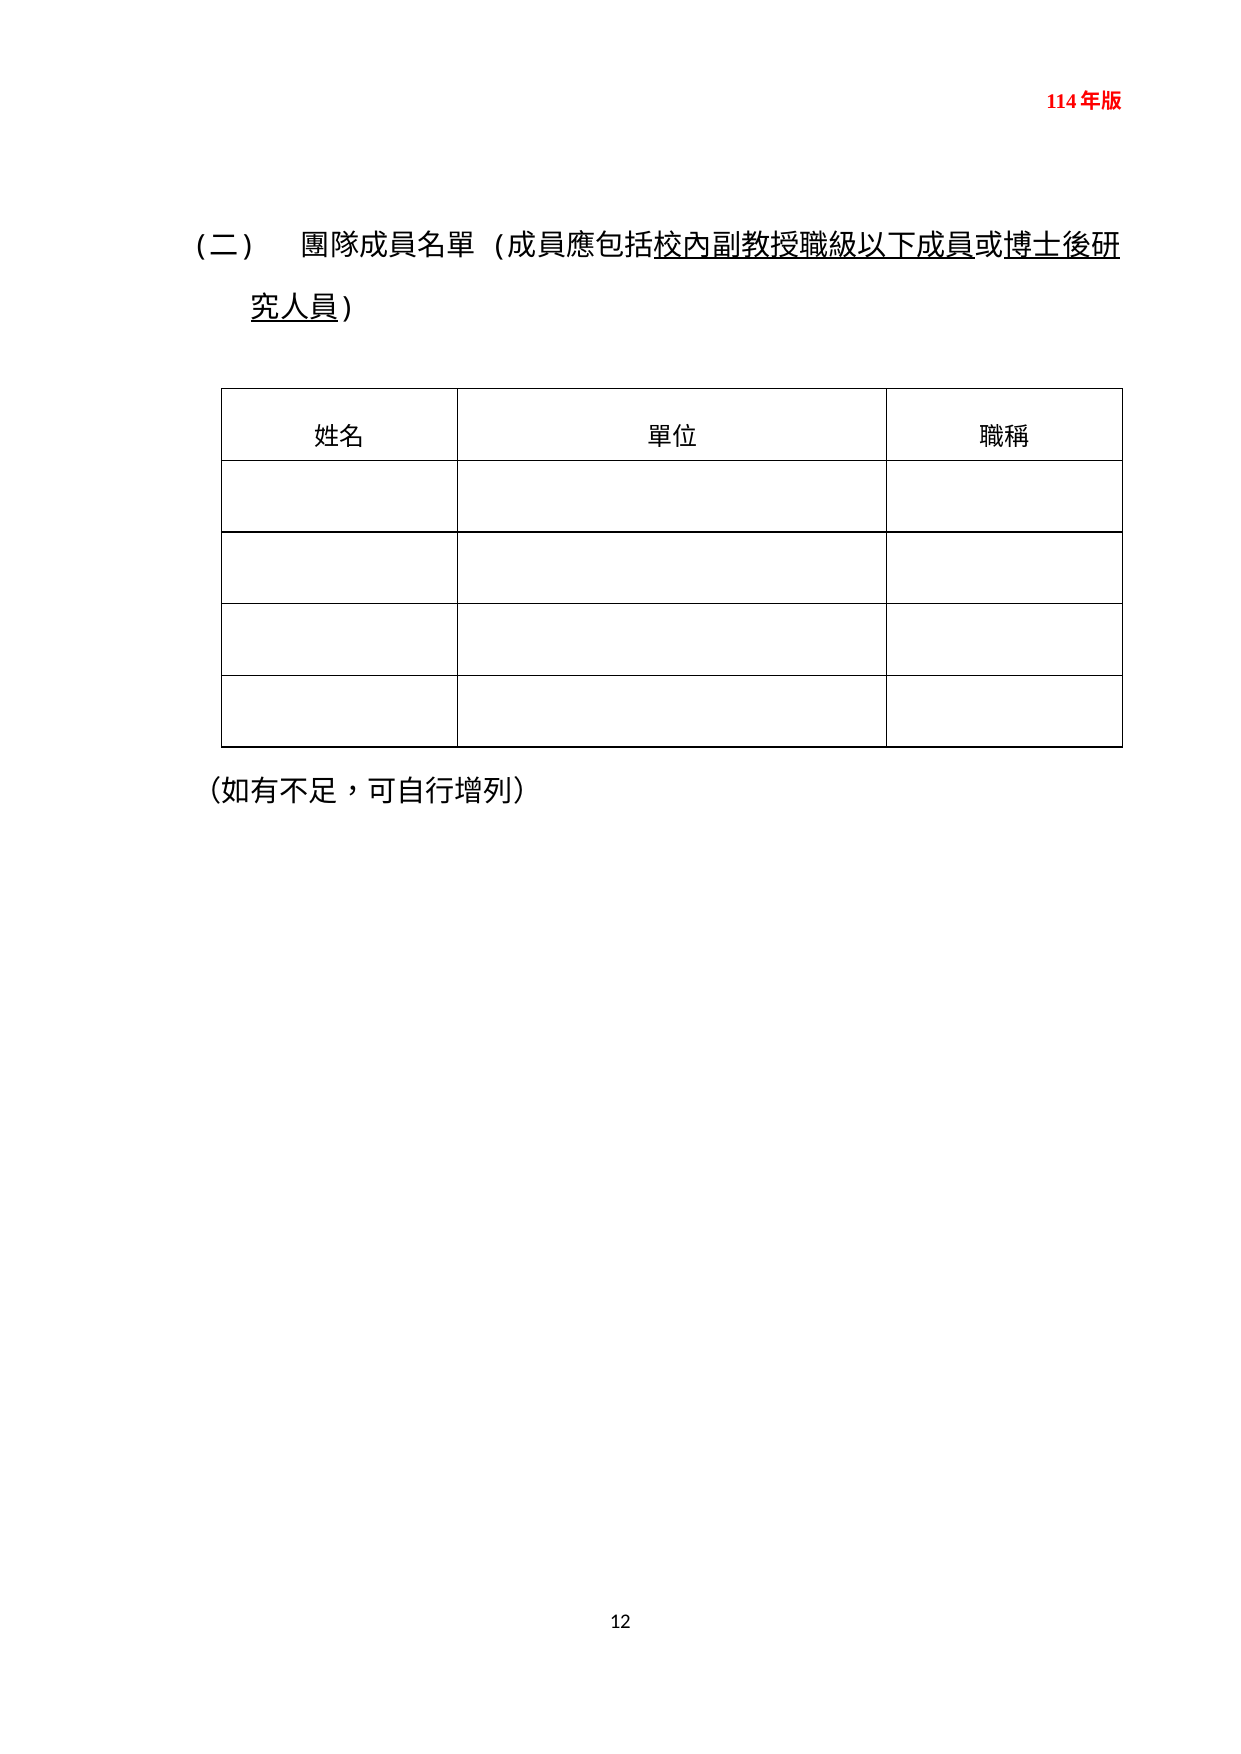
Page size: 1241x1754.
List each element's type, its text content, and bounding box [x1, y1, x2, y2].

table_cell [222, 533, 457, 603]
table_cell [458, 461, 886, 531]
table_header 職稱 [887, 389, 1122, 460]
table_cell [222, 604, 457, 675]
table_header 單位 [458, 389, 886, 460]
table_cell [887, 676, 1122, 746]
table_cell [887, 533, 1122, 603]
text (二) 團隊成員名單 (成員應包括校內副教授職級以下成員或博士後研究人員) [192, 201, 1122, 326]
table_header 姓名 [222, 389, 457, 460]
table_cell [887, 461, 1122, 531]
table_cell [458, 533, 886, 603]
table_cell [458, 604, 886, 675]
text （如有不足，可自行增列） [192, 747, 1122, 810]
table_cell [222, 676, 457, 746]
table_cell [458, 676, 886, 746]
table_cell [222, 461, 457, 531]
table_cell [887, 604, 1122, 675]
